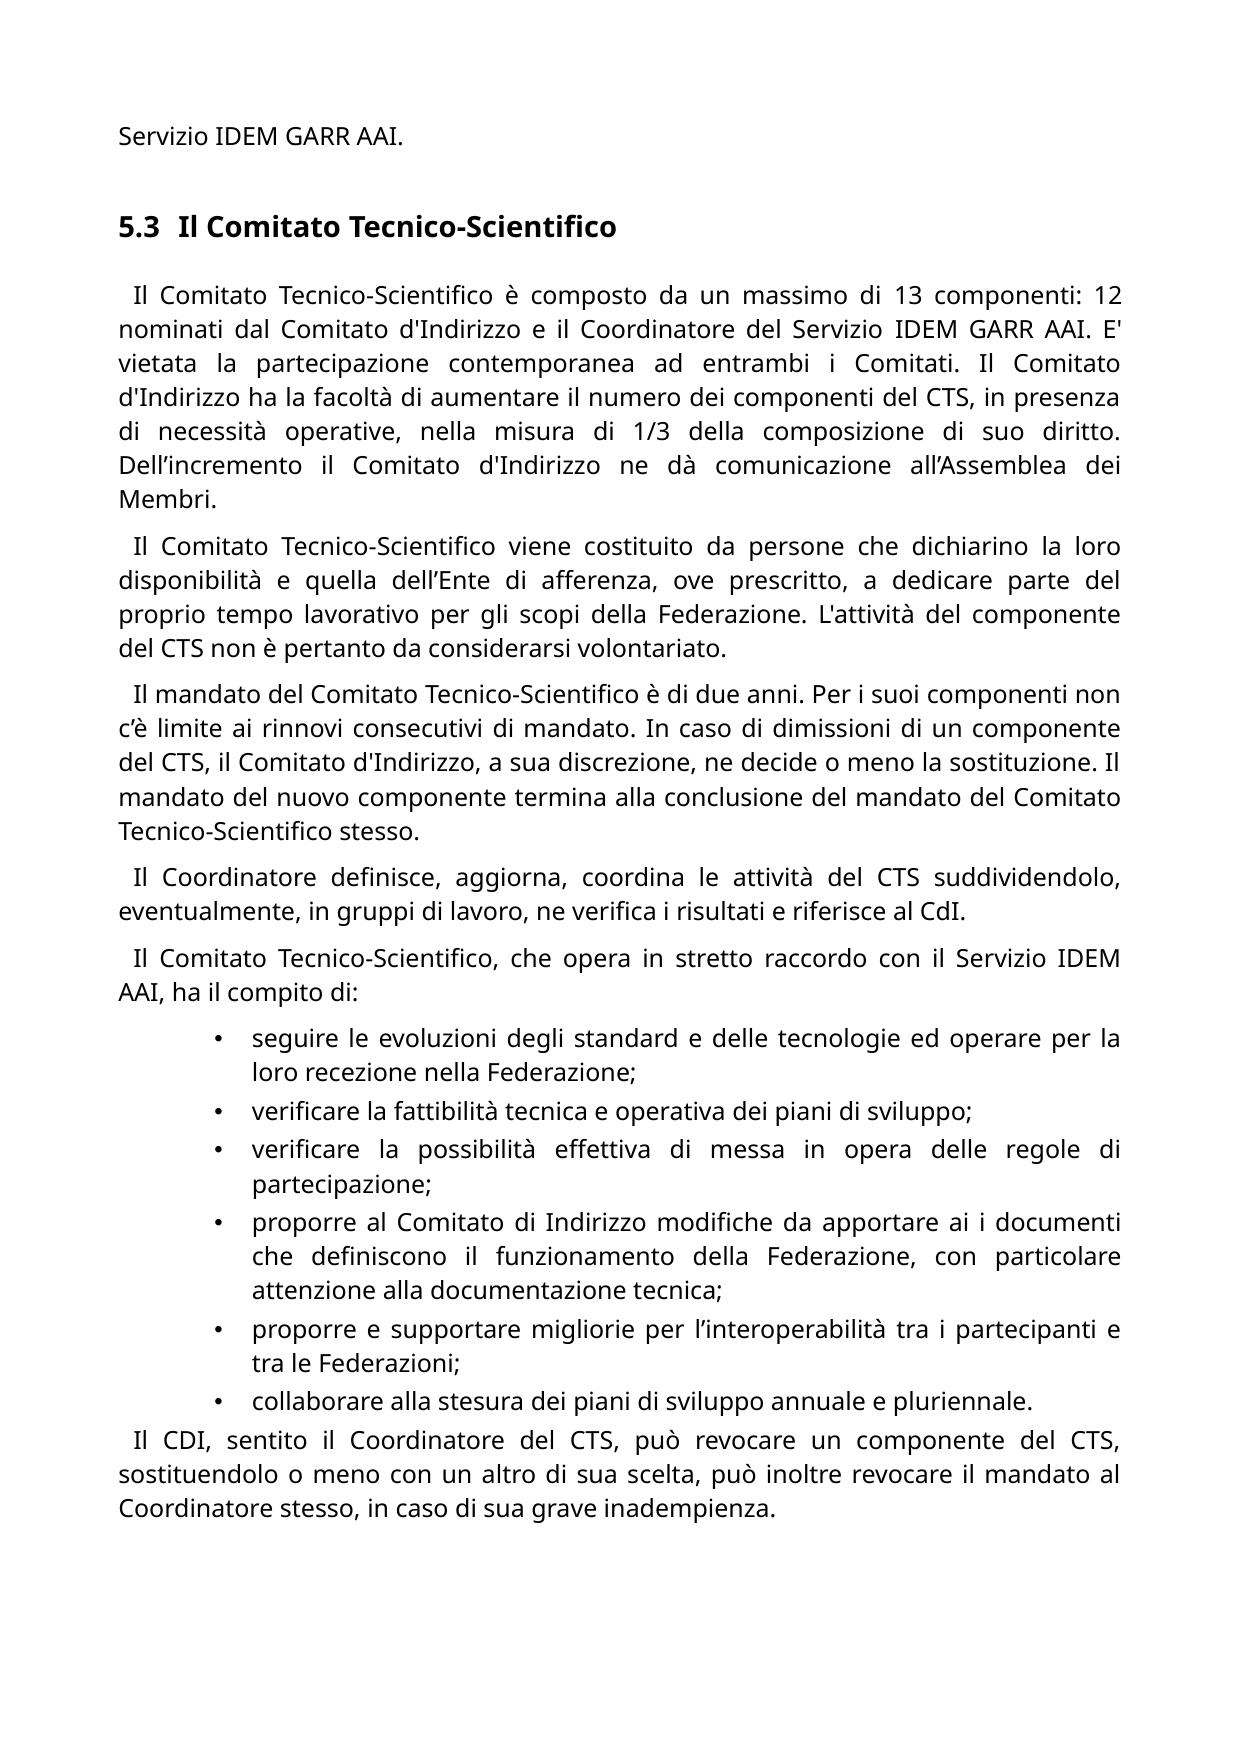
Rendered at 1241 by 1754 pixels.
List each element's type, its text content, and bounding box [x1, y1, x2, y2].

list verificare la possibilità effettiva di messa in opera delle regole di partecipazione; [214, 1132, 1122, 1200]
list verificare la fattibilità tecnica e operativa dei piani di sviluppo; [214, 1094, 1122, 1128]
list collaborare alla stesura dei piani di sviluppo annuale e pluriennale. [214, 1384, 1122, 1418]
text Il CDI, sentito il Coordinatore del CTS, può revocare un componente del CTS, sostituendolo o meno con un altro di sua scelta, può inoltre revocare il mandato al Coordinatore stesso, in caso di sua grave inadempienza. [118, 1423, 1122, 1525]
text Il Comitato Tecnico-Scientifico è composto da un massimo di 13 componenti: 12 nominati dal Comitato d'Indirizzo e il Coordinatore del Servizio IDEM GARR AAI. E' vietata la partecipazione contemporanea ad entrambi i Comitati. Il Comitato d'Indirizzo ha la facoltà di aumentare il numero dei componenti del CTS, in presenza di necessità operative, nella misura di 1/3 della composizione di suo diritto. Dell’incremento il Comitato d'Indirizzo ne dà comunicazione all’Assemblea dei Membri. [118, 277, 1122, 516]
text Il Comitato Tecnico-Scientifico viene costituito da persone che dichiarino la loro disponibilità e quella dell’Ente di afferenza, ove prescritto, a dedicare parte del proprio tempo lavorativo per gli scopi della Federazione. L'attività del componente del CTS non è pertanto da considerarsi volontariato. [118, 528, 1122, 664]
text Il mandato del Comitato Tecnico-Scientifico è di due anni. Per i suoi componenti non c’è limite ai rinnovi consecutivi di mandato. In caso di dimissioni di un componente del CTS, il Comitato d'Indirizzo, a sua discrezione, ne decide o meno la sostituzione. Il mandato del nuovo componente termina alla conclusione del mandato del Comitato Tecnico-Scientifico stesso. [118, 677, 1122, 847]
subtitle Il Comitato Tecnico-Scientifico [118, 206, 1122, 246]
text Servizio IDEM GARR AAI. [118, 118, 1122, 152]
list proporre al Comitato di Indirizzo modifiche da apportare ai i documenti che definiscono il funzionamento della Federazione, con particolare attenzione alla documentazione tecnica; [214, 1205, 1122, 1307]
list seguire le evoluzioni degli standard e delle tecnologie ed operare per la loro recezione nella Federazione; [214, 1021, 1122, 1089]
list proporre e supportare migliorie per l’interoperabilità tra i partecipanti e tra le Federazioni; [214, 1311, 1122, 1379]
text Il Coordinatore definisce, aggiorna, coordina le attività del CTS suddividendolo, eventualmente, in gruppi di lavoro, ne verifica i risultati e riferisce al CdI. [118, 860, 1122, 928]
text Il Comitato Tecnico-Scientifico, che opera in stretto raccordo con il Servizio IDEM AAI, ha il compito di: [118, 940, 1122, 1008]
